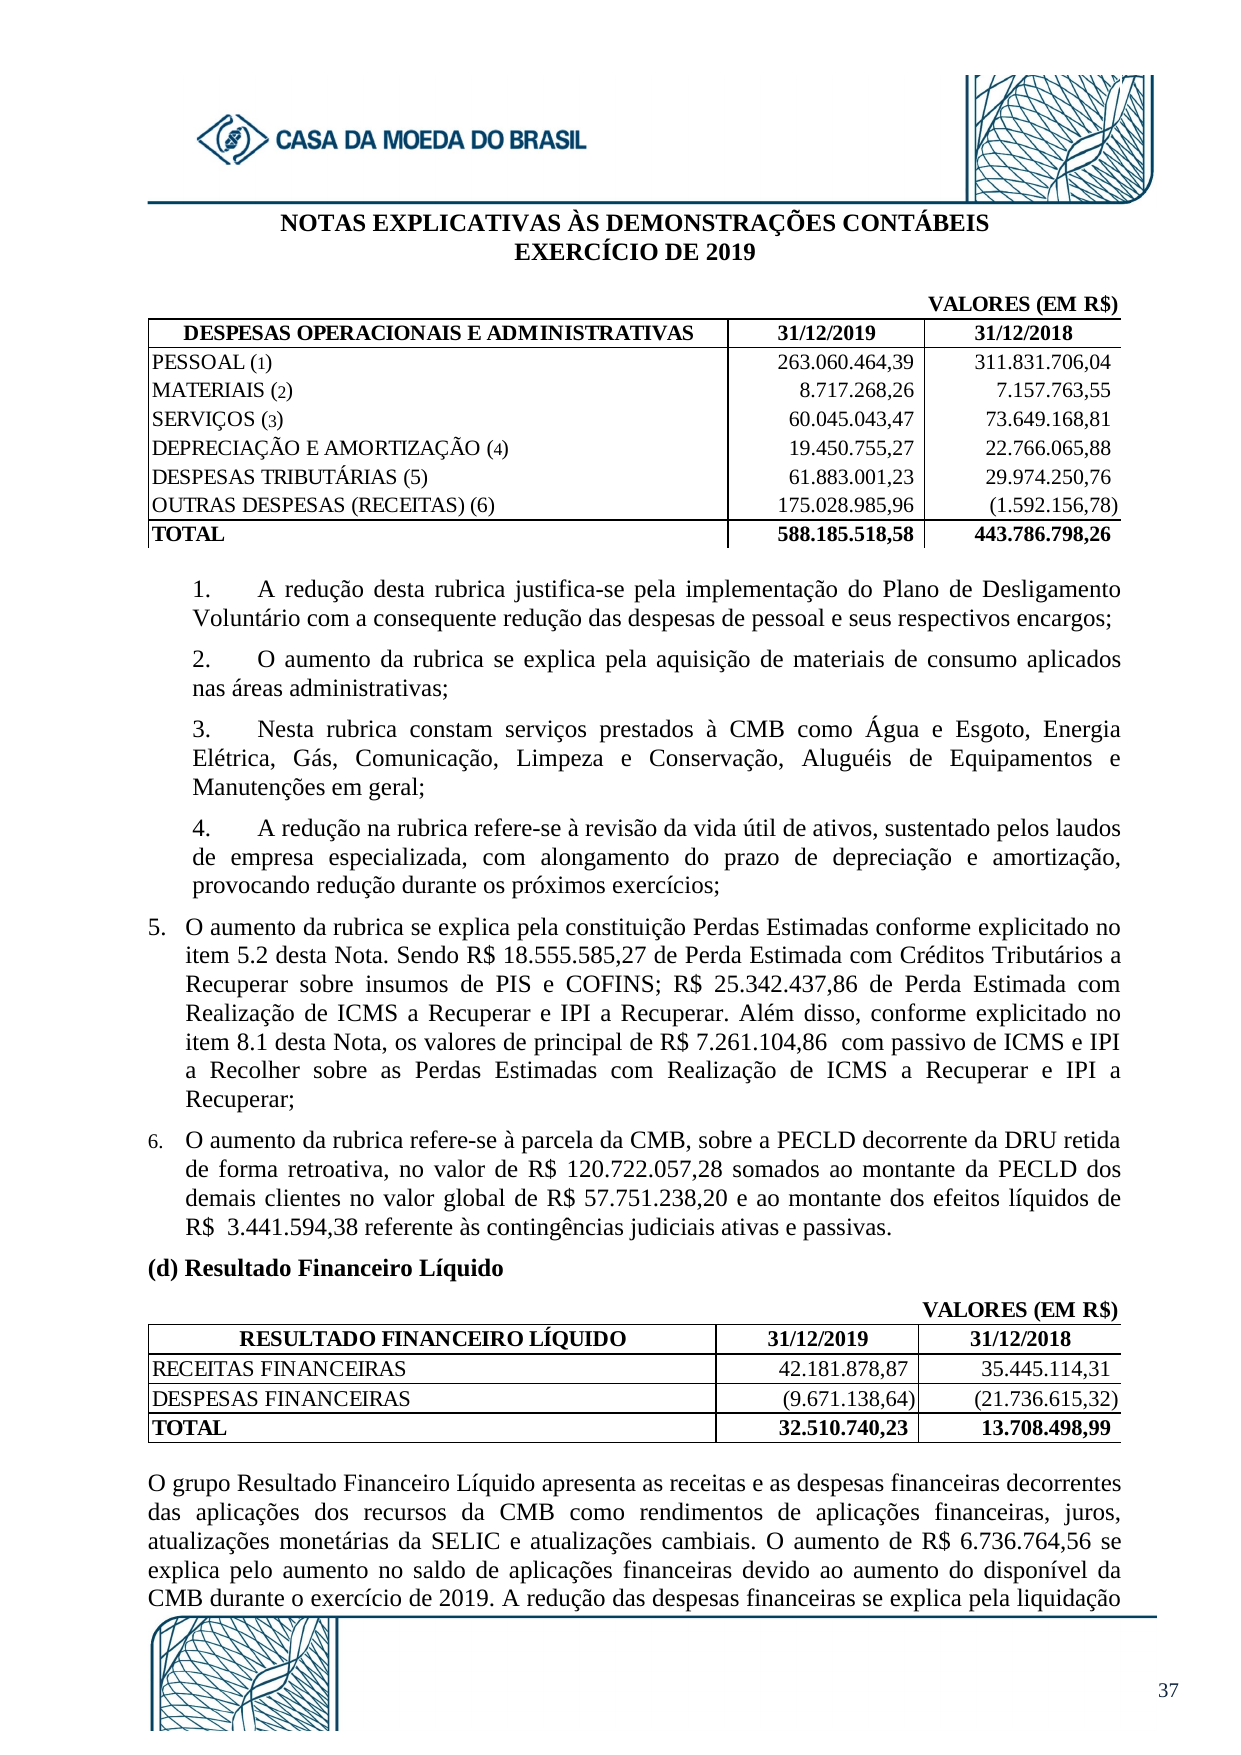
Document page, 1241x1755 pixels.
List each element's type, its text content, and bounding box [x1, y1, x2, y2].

list O aumento da rubrica se explica pela aquisição de materiais de consumo aplicados nas áreas administrativas; [192, 644, 1122, 702]
list A redução na rubrica refere-se à revisão da vida útil de ativos, sustentado pelos laudos de empresa especializada, com alongamento do prazo de depreciação e amortização, provocando redução durante os próximos exercícios; [192, 813, 1122, 899]
list Nesta rubrica constam serviços prestados à CMB como Água e Esgoto, Energia Elétrica, Gás, Comunicação, Limpeza e Conservação, Aluguéis de Equipamentos e Manutenções em geral; [192, 714, 1122, 801]
list A redução desta rubrica justifica-se pela implementação do Plano de Desligamento Voluntário com a consequente redução das despesas de pessoal e seus respectivos encargos; [192, 574, 1122, 632]
text (d) Resultado Financeiro Líquido [148, 1253, 1122, 1282]
list O aumento da rubrica se explica pela constituição Perdas Estimadas conforme explicitado no item 5.2 desta Nota. Sendo R$ 18.555.585,27 de Perda Estimada com Créditos Tributários a Recuperar sobre insumos de PIS e COFINS; R$ 25.342.437,86 de Perda Estimada com Realização de ICMS a Recuperar e IPI a Recuperar. Além disso, conforme explicitado no item 8.1 desta Nota, os valores de principal de R$ 7.261.104,86 com passivo de ICMS e IPI a Recolher sobre as Perdas Estimadas com Realização de ICMS a Recuperar e IPI a Recuperar; [148, 912, 1122, 1113]
text O grupo Resultado Financeiro Líquido apresenta as receitas e as despesas financeiras decorrentes das aplicações dos recursos da CMB como rendimentos de aplicações financeiras, juros, atualizações monetárias da SELIC e atualizações cambiais. O aumento de R$ 6.736.764,56 se explica pelo aumento no saldo de aplicações financeiras devido ao aumento do disponível da CMB durante o exercício de 2019. A redução das despesas financeiras se explica pela liquidação [148, 1468, 1122, 1612]
list O aumento da rubrica refere-se à parcela da CMB, sobre a PECLD decorrente da DRU retida de forma retroativa, no valor de R$ 120.722.057,28 somados ao montante da PECLD dos demais clientes no valor global de R$ 57.751.238,20 e ao montante dos efeitos líquidos de R$ 3.441.594,38 referente às contingências judiciais ativas e passivas. [148, 1126, 1122, 1241]
